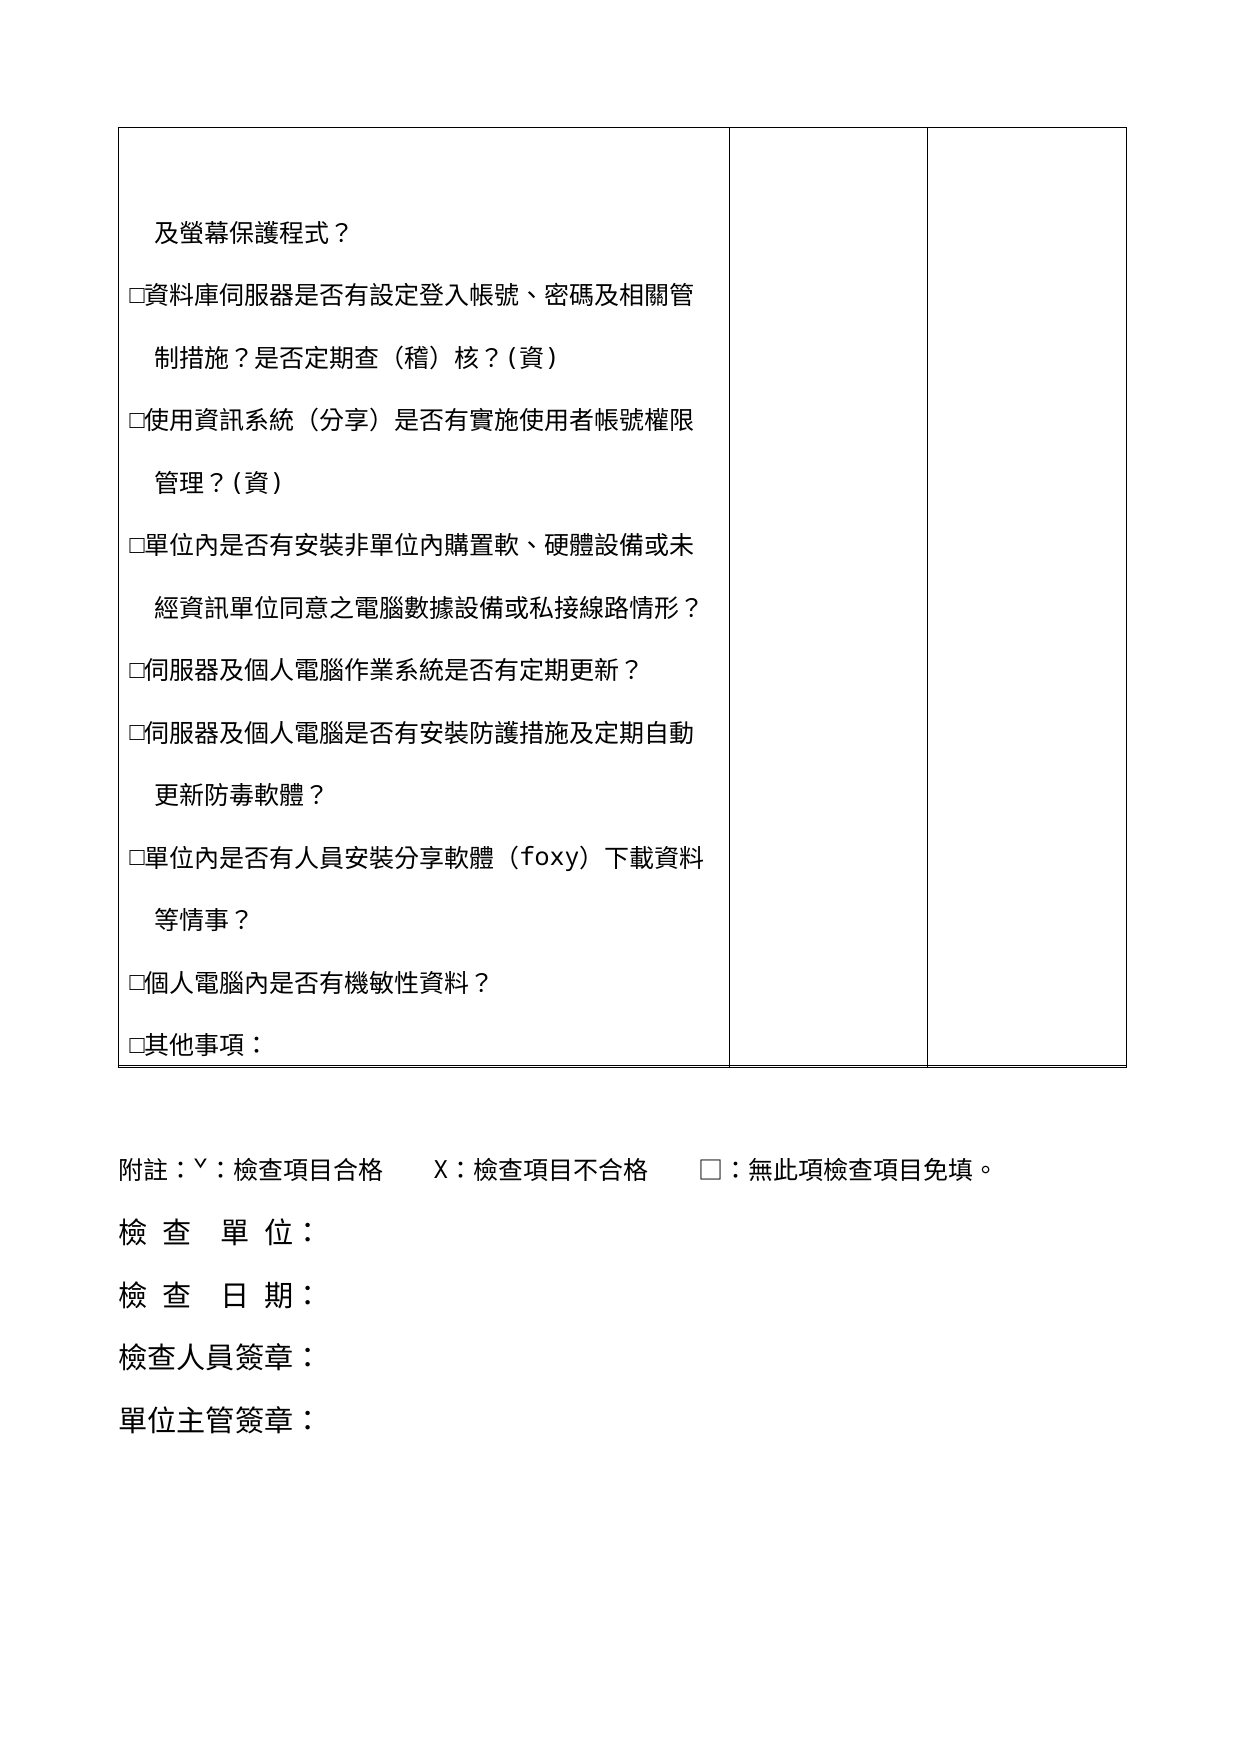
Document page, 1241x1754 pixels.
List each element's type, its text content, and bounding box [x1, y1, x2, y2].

table_cell 及螢幕保護程式？ □資料庫伺服器是否有設定登入帳號、密碼及相關管制措施？是否定期查（稽）核？(資) □使用資訊系統（分享）是否有實施使用者帳號權限管理？(資) □單位內是否有安裝非單位內購置軟、硬體設備或未經資訊單位同意之電腦數據設備或私接線路情形？ □伺服器及個人電腦作業系統是否有定期更新？ □伺服器及個人電腦是否有安裝防護措施及定期自動更新防毒軟體？ □單位內是否有人員安裝分享軟體（foxy）下載資料等情事？ □個人電腦內是否有機敏性資料？ □其他事項： [119, 128, 729, 1064]
table_cell [730, 128, 927, 1064]
text 檢 查 日 期： [118, 1252, 1122, 1314]
text 單位主管簽章： [118, 1377, 1122, 1439]
text 檢 查 單 位： [118, 1189, 1122, 1252]
table_cell [928, 128, 1126, 1064]
text 檢查人員簽章： [118, 1314, 1122, 1377]
text 附註：ˇ：檢查項目合格 X：檢查項目不合格 □：無此項檢查項目免填。 [118, 1127, 1122, 1189]
